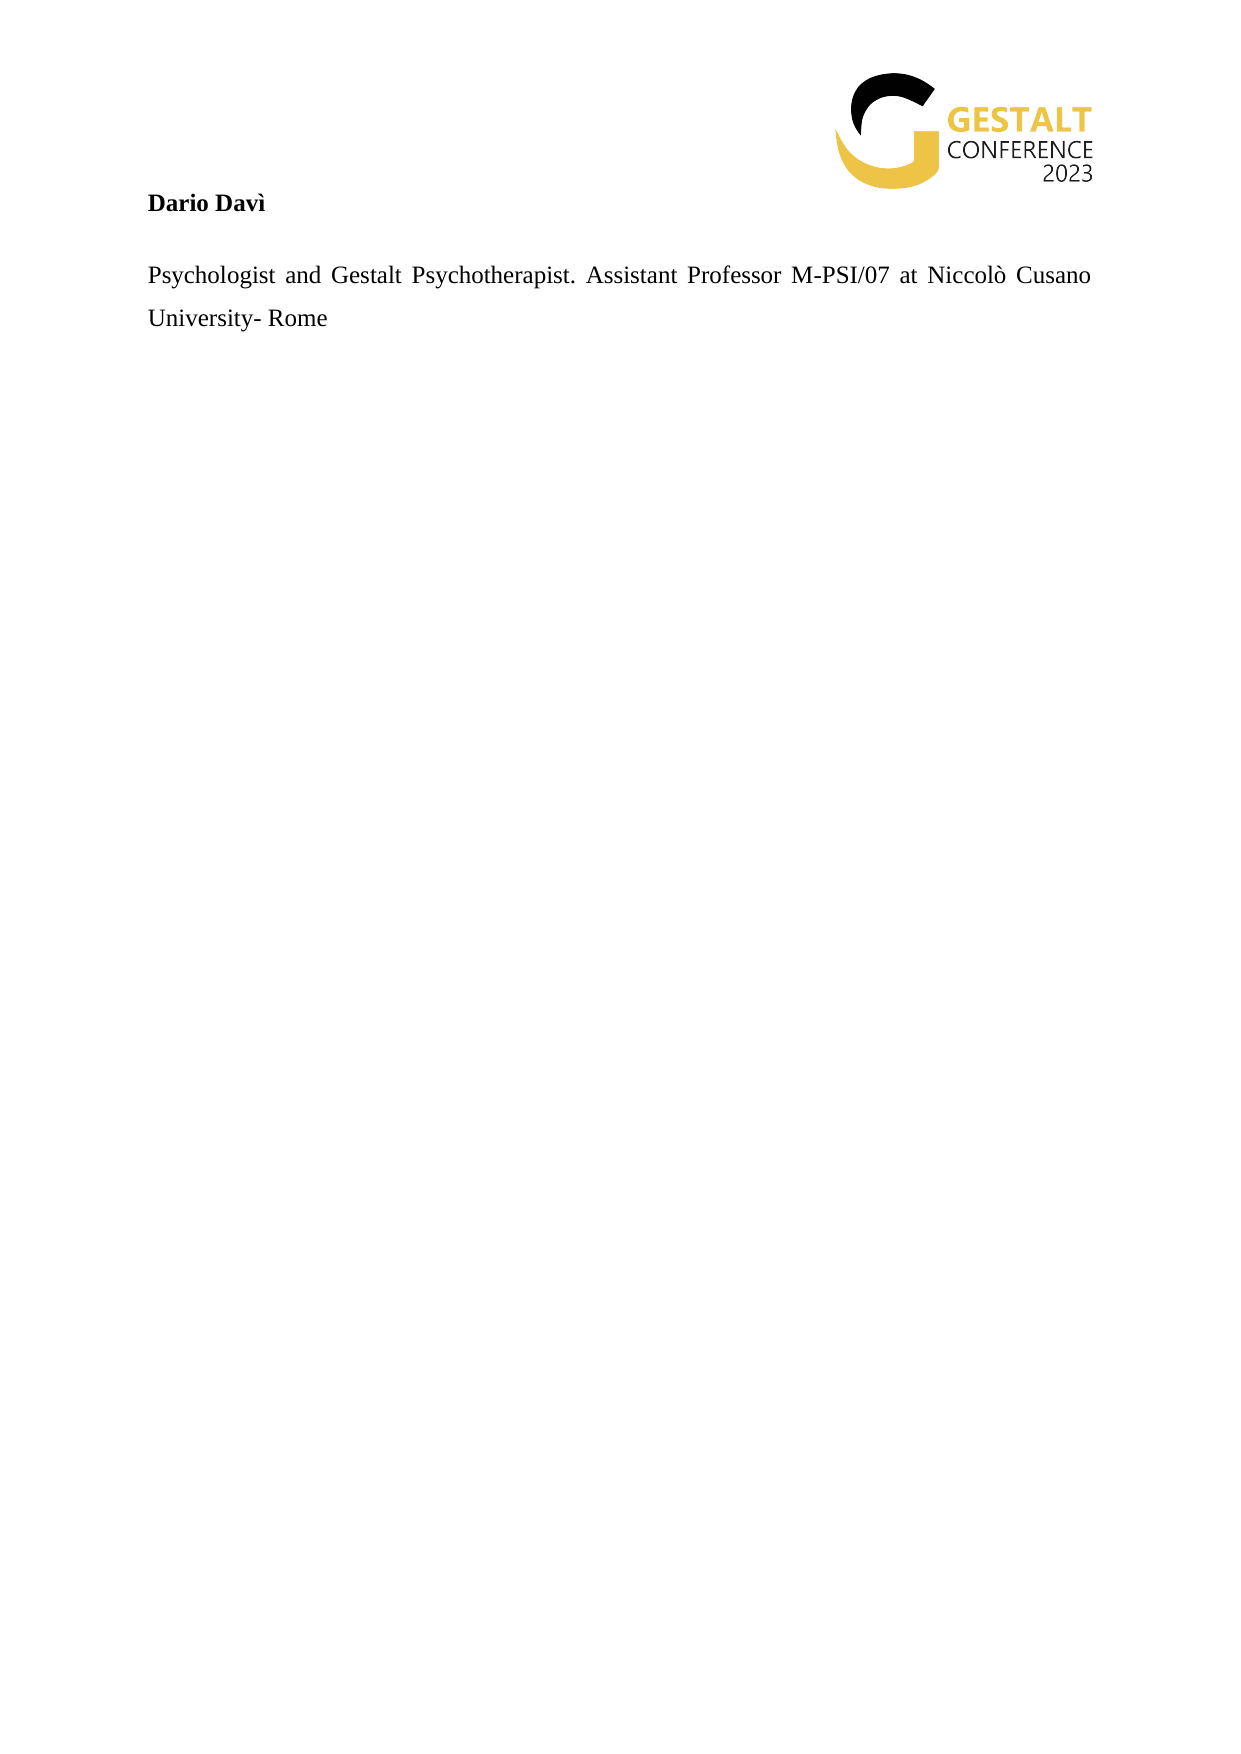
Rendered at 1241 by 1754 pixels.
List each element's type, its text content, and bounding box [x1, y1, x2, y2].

picture [835, 73, 1093, 189]
text Dario Davì [148, 188, 1092, 217]
text Psychologist and Gestalt Psychotherapist. Assistant Professor M-PSI/07 at Niccolò Cusano University- Rome [148, 260, 1092, 332]
